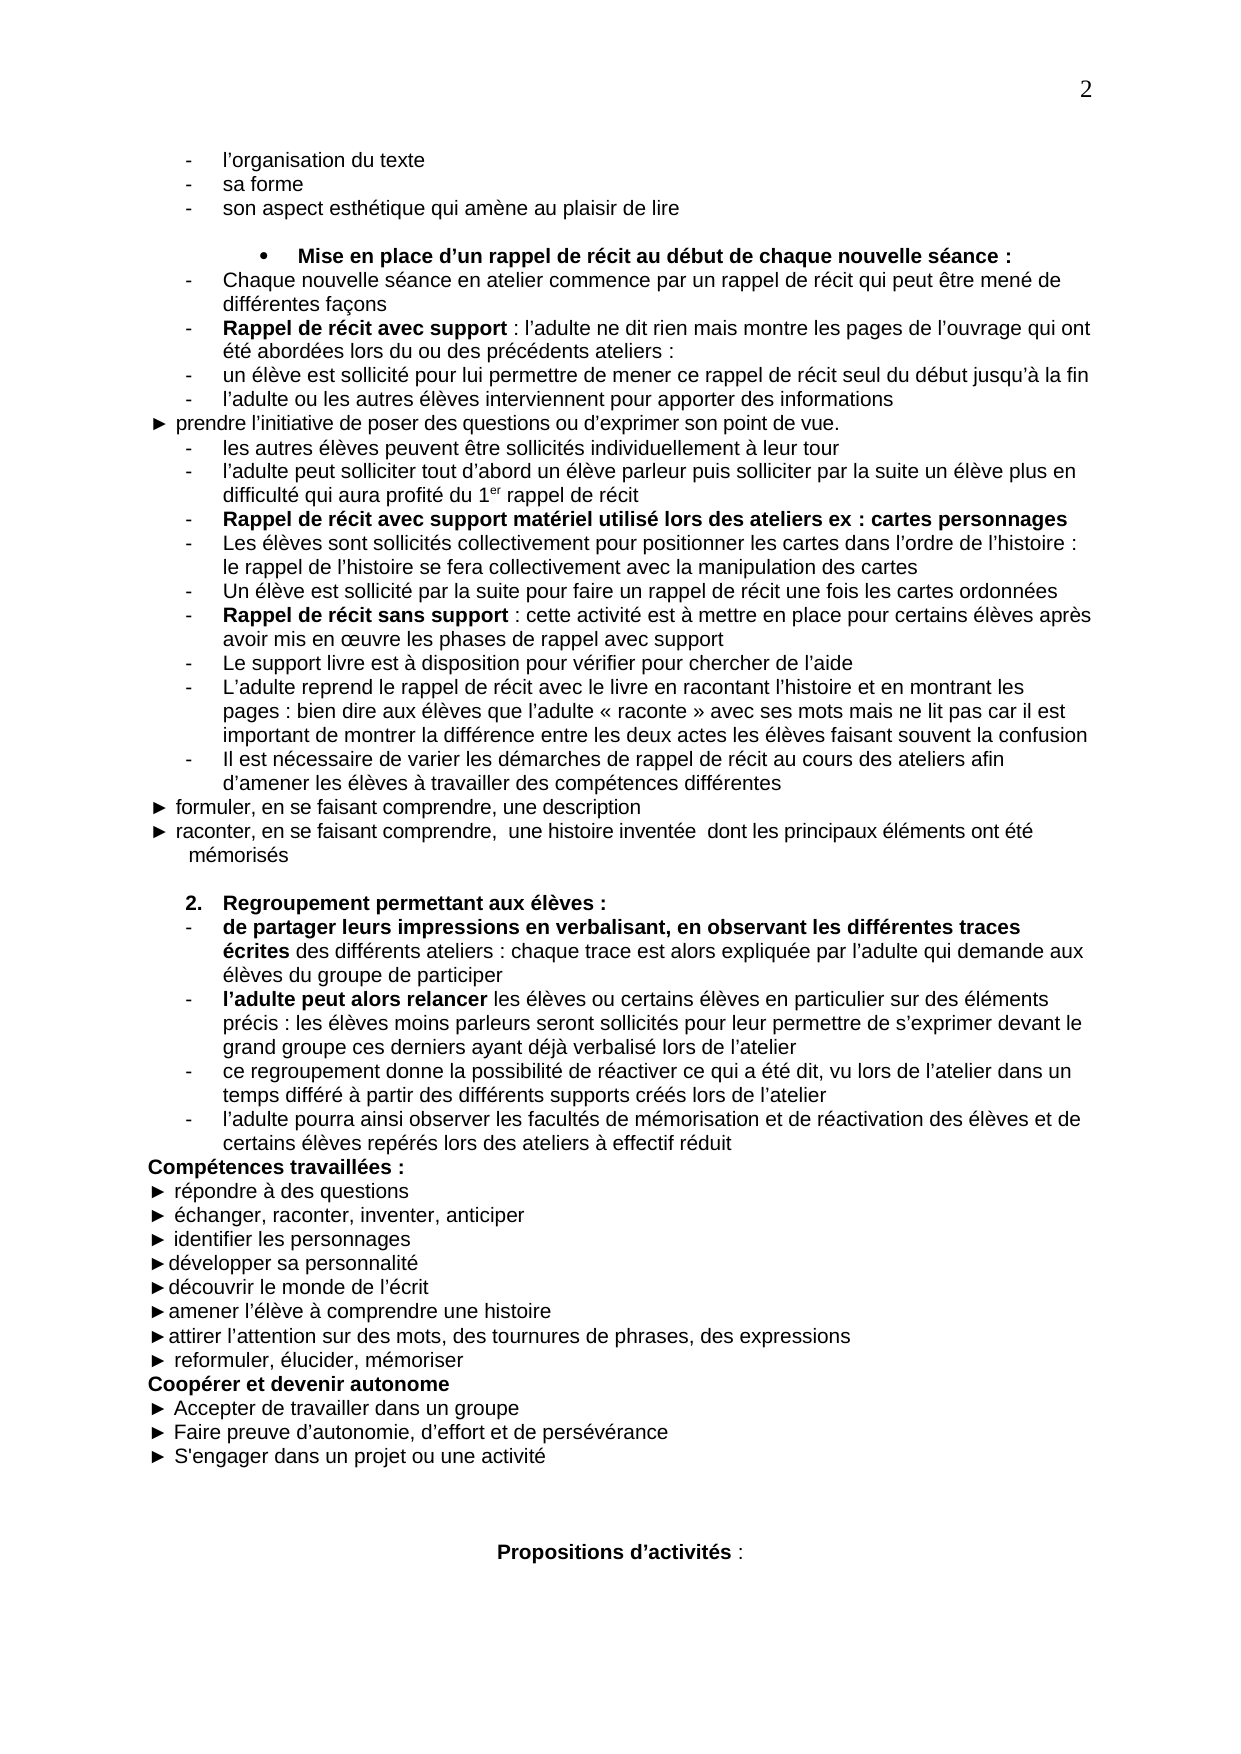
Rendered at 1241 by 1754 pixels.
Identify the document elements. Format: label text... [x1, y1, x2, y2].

list l’adulte ou les autres élèves interviennent pour apporter des informations [185, 387, 1093, 411]
list Chaque nouvelle séance en atelier commence par un rappel de récit qui peut être mené de différentes façons [185, 267, 1093, 315]
text Propositions d’activités : [148, 1540, 1093, 1564]
list L’adulte reprend le rappel de récit avec le livre en racontant l’histoire et en montrant les pages : bien dire aux élèves que l’adulte « raconte » avec ses mots mais ne lit pas car il est important de montrer la différence entre les deux actes les élèves faisant souvent la confusion [185, 675, 1093, 747]
text Compétences travaillées : [148, 1154, 1093, 1178]
list Un élève est sollicité par la suite pour faire un rappel de récit une fois les cartes ordonnées [185, 579, 1093, 603]
list de partager leurs impressions en verbalisant, en observant les différentes traces écrites des différents ateliers : chaque trace est alors expliquée par l’adulte qui demande aux élèves du groupe de participer [185, 915, 1093, 987]
list ce regroupement donne la possibilité de réactiver ce qui a été dit, vu lors de l’atelier dans un temps différé à partir des différents supports créés lors de l’atelier [185, 1059, 1093, 1107]
text ►attirer l’attention sur des mots, des tournures de phrases, des expressions [148, 1323, 1093, 1348]
text ► prendre l’initiative de poser des questions ou d’exprimer son point de vue. [149, 411, 1093, 435]
text ► raconter, en se faisant comprendre, une histoire inventée dont les principaux éléments ont été mémorisés [149, 819, 1093, 867]
list l’adulte peut solliciter tout d’abord un élève parleur puis solliciter par la suite un élève plus en difficulté qui aura profité du 1er rappel de récit [185, 459, 1093, 507]
text ► formuler, en se faisant comprendre, une description [149, 795, 1093, 819]
list les autres élèves peuvent être sollicités individuellement à leur tour [185, 435, 1093, 459]
list Rappel de récit avec support matériel utilisé lors des ateliers ex : cartes personnages [185, 507, 1093, 531]
list sa forme [185, 172, 1093, 196]
text ►découvrir le monde de l’écrit [148, 1275, 1093, 1299]
text ► S'engager dans un projet ou une activité [148, 1444, 1093, 1468]
list l’organisation du texte [185, 148, 1093, 172]
list Le support livre est à disposition pour vérifier pour chercher de l’aide [185, 651, 1093, 675]
list Regroupement permettant aux élèves : [185, 891, 1093, 915]
list l’adulte peut alors relancer les élèves ou certains élèves en particulier sur des éléments précis : les élèves moins parleurs seront sollicités pour leur permettre de s’exprimer devant le grand groupe ces derniers ayant déjà verbalisé lors de l’atelier [185, 987, 1093, 1059]
text ► identifier les personnages [148, 1227, 1093, 1251]
text ► Faire preuve d’autonomie, d’effort et de persévérance [148, 1420, 1093, 1444]
list Les élèves sont sollicités collectivement pour positionner les cartes dans l’ordre de l’histoire : le rappel de l’histoire se fera collectivement avec la manipulation des cartes [185, 531, 1093, 579]
list Rappel de récit sans support : cette activité est à mettre en place pour certains élèves après avoir mis en œuvre les phases de rappel avec support [185, 603, 1093, 651]
list l’adulte pourra ainsi observer les facultés de mémorisation et de réactivation des élèves et de certains élèves repérés lors des ateliers à effectif réduit [185, 1107, 1093, 1154]
list Rappel de récit avec support : l’adulte ne dit rien mais montre les pages de l’ouvrage qui ont été abordées lors du ou des précédents ateliers : [185, 315, 1093, 363]
list un élève est sollicité pour lui permettre de mener ce rappel de récit seul du début jusqu’à la fin [185, 363, 1093, 387]
list son aspect esthétique qui amène au plaisir de lire [185, 196, 1093, 219]
text Coopérer et devenir autonome [148, 1372, 1093, 1396]
text ► reformuler, élucider, mémoriser [148, 1348, 1093, 1372]
list Il est nécessaire de varier les démarches de rappel de récit au cours des ateliers afin d’amener les élèves à travailler des compétences différentes [185, 747, 1093, 795]
text ►amener l’élève à comprendre une histoire [148, 1299, 1093, 1323]
text ► échanger, raconter, inventer, anticiper [148, 1203, 1093, 1227]
text ► répondre à des questions [148, 1178, 1093, 1203]
text ► Accepter de travailler dans un groupe [148, 1396, 1093, 1420]
list Mise en place d’un rappel de récit au début de chaque nouvelle séance : [260, 243, 1093, 267]
text ►développer sa personnalité [148, 1251, 1093, 1275]
